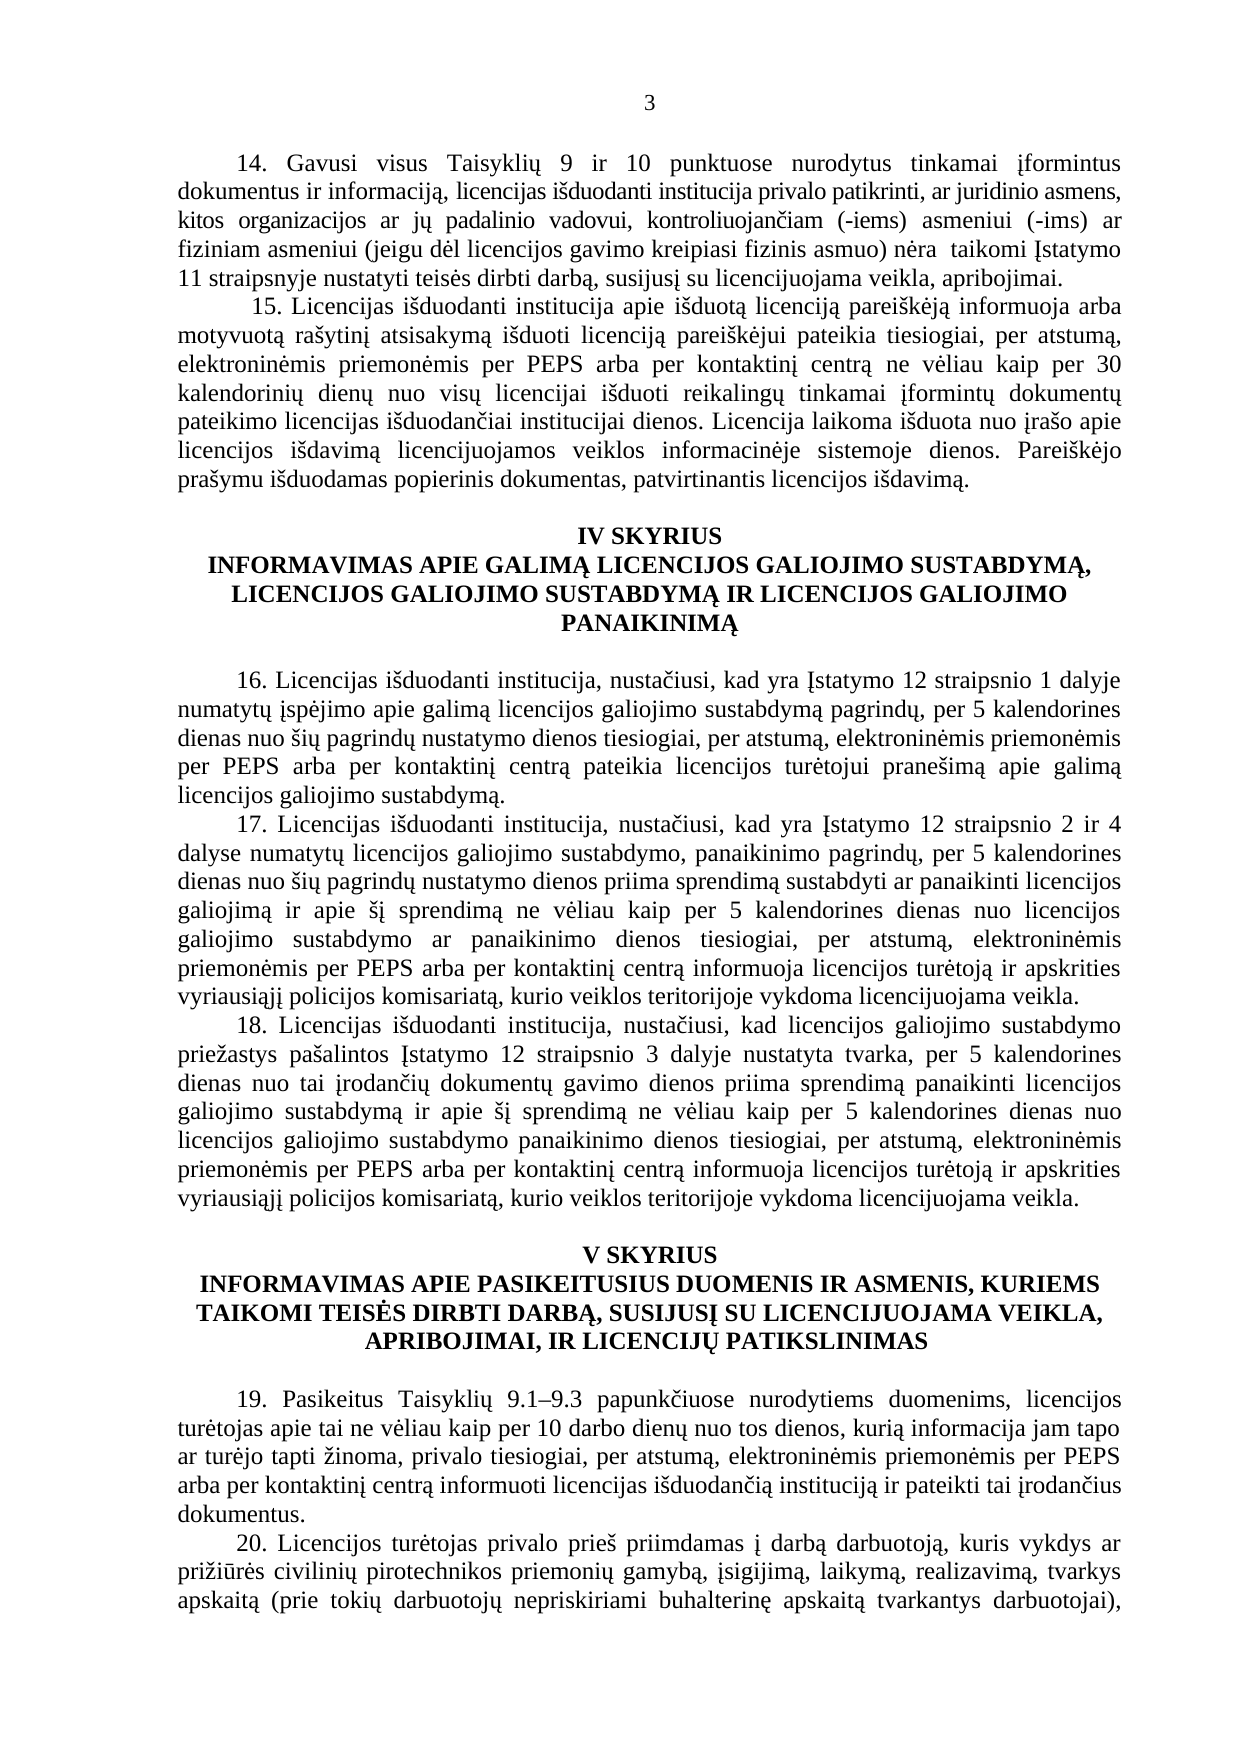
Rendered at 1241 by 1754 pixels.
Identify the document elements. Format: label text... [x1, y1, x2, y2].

text 19. Pasikeitus Taisyklių 9.1–9.3 papunkčiuose nurodytiems duomenims, licencijos turėtojas apie tai ne vėliau kaip per 10 darbo dienų nuo tos dienos, kurią informacija jam tapo ar turėjo tapti žinoma, privalo tiesiogiai, per atstumą, elektroninėmis priemonėmis per PEPS arba per kontaktinį centrą informuoti licencijas išduodančią instituciją ir pateikti tai įrodančius dokumentus. [177, 1384, 1122, 1528]
text 14. Gavusi visus Taisyklių 9 ir 10 punktuose nurodytus tinkamai įformintus dokumentus ir informaciją, licencijas išduodanti institucija privalo patikrinti, ar juridinio asmens, kitos organizacijos ar jų padalinio vadovui, kontroliuojančiam (-iems) asmeniui (-ims) ar fiziniam asmeniui (jeigu dėl licencijos gavimo kreipiasi fizinis asmuo) nėra taikomi Įstatymo 11 straipsnyje nustatyti teisės dirbti darbą, susijusį su licencijuojama veikla, apribojimai. [177, 148, 1122, 291]
text 16. Licencijas išduodanti institucija, nustačiusi, kad yra Įstatymo 12 straipsnio 1 dalyje numatytų įspėjimo apie galimą licencijos galiojimo sustabdymą pagrindų, per 5 kalendorines dienas nuo šių pagrindų nustatymo dienos tiesiogiai, per atstumą, elektroninėmis priemonėmis per PEPS arba per kontaktinį centrą pateikia licencijos turėtojui pranešimą apie galimą licencijos galiojimo sustabdymą. [177, 665, 1122, 809]
text 18. Licencijas išduodanti institucija, nustačiusi, kad licencijos galiojimo sustabdymo priežastys pašalintos Įstatymo 12 straipsnio 3 dalyje nustatyta tvarka, per 5 kalendorines dienas nuo tai įrodančių dokumentų gavimo dienos priima sprendimą panaikinti licencijos galiojimo sustabdymą ir apie šį sprendimą ne vėliau kaip per 5 kalendorines dienas nuo licencijos galiojimo sustabdymo panaikinimo dienos tiesiogiai, per atstumą, elektroninėmis priemonėmis per PEPS arba per kontaktinį centrą informuoja licencijos turėtoją ir apskrities vyriausiąjį policijos komisariatą, kurio veiklos teritorijoje vykdoma licencijuojama veikla. [177, 1010, 1122, 1211]
text V SKYRIUS [177, 1240, 1122, 1269]
text 17. Licencijas išduodanti institucija, nustačiusi, kad yra Įstatymo 12 straipsnio 2 ir 4 dalyse numatytų licencijos galiojimo sustabdymo, panaikinimo pagrindų, per 5 kalendorines dienas nuo šių pagrindų nustatymo dienos priima sprendimą sustabdyti ar panaikinti licencijos galiojimą ir apie šį sprendimą ne vėliau kaip per 5 kalendorines dienas nuo licencijos galiojimo sustabdymo ar panaikinimo dienos tiesiogiai, per atstumą, elektroninėmis priemonėmis per PEPS arba per kontaktinį centrą informuoja licencijos turėtoją ir apskrities vyriausiąjį policijos komisariatą, kurio veiklos teritorijoje vykdoma licencijuojama veikla. [177, 809, 1122, 1010]
text 15. Licencijas išduodanti institucija apie išduotą licenciją pareiškėją informuoja arba motyvuotą rašytinį atsisakymą išduoti licenciją pareiškėjui pateikia tiesiogiai, per atstumą, elektroninėmis priemonėmis per PEPS arba per kontaktinį centrą ne vėliau kaip per 30 kalendorinių dienų nuo visų licencijai išduoti reikalingų tinkamai įformintų dokumentų pateikimo licencijas išduodančiai institucijai dienos. Licencija laikoma išduota nuo įrašo apie licencijos išdavimą licencijuojamos veiklos informacinėje sistemoje dienos. Pareiškėjo prašymu išduodamas popierinis dokumentas, patvirtinantis licencijos išdavimą. [177, 291, 1122, 493]
text INFORMAVIMAS APIE PASIKEITUSIUS DUOMENIS IR ASMENIS, KURIEMS TAIKOMI TEISĖS DIRBTI DARBĄ, SUSIJUSĮ SU LICENCIJUOJAMA VEIKLA, APRIBOJIMAI, IR LICENCIJŲ PATIKSLINIMAS [177, 1269, 1122, 1355]
text IV SKYRIUS [177, 521, 1122, 550]
text informavimas APIE GALIMĄ LICENCIJOS GALIOJIMO SUSTABDYMĄ, LICENCIJOS GALIOJIMO SUSTABDYMĄ IR LICENCIJOS GALIOJIMO PANAIKINIMĄ [177, 550, 1122, 636]
text 20. Licencijos turėtojas privalo prieš priimdamas į darbą darbuotoją, kuris vykdys ar prižiūrės civilinių pirotechnikos priemonių gamybą, įsigijimą, laikymą, realizavimą, tvarkys apskaitą (prie tokių darbuotojų nepriskiriami buhalterinę apskaitą tvarkantys darbuotojai), [177, 1528, 1122, 1614]
